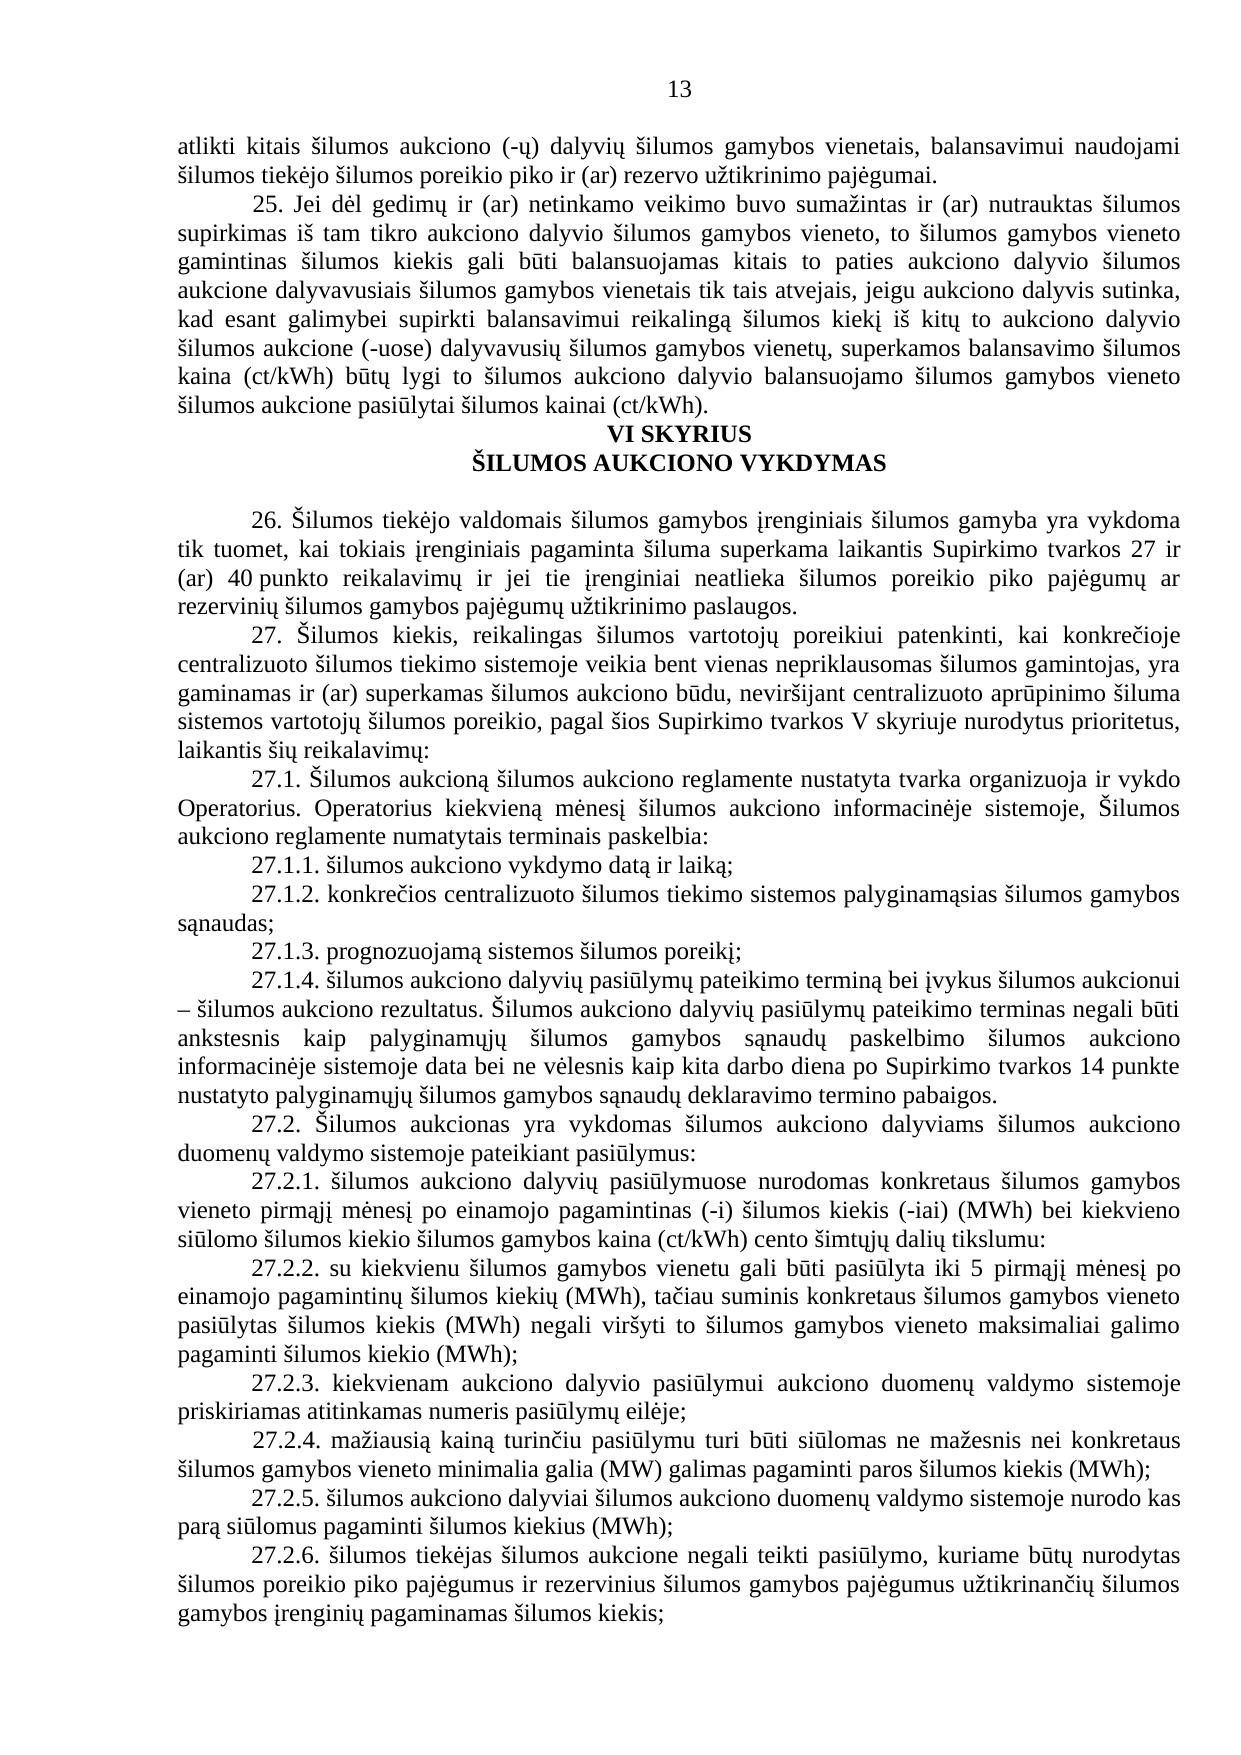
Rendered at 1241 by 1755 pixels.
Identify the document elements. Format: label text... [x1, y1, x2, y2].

text 27.1.3. prognozuojamą sistemos šilumos poreikį; [177, 936, 1181, 965]
text 25. Jei dėl gedimų ir (ar) netinkamo veikimo buvo sumažintas ir (ar) nutrauktas šilumos supirkimas iš tam tikro aukciono dalyvio šilumos gamybos vieneto, to šilumos gamybos vieneto gamintinas šilumos kiekis gali būti balansuojamas kitais to paties aukciono dalyvio šilumos aukcione dalyvavusiais šilumos gamybos vienetais tik tais atvejais, jeigu aukciono dalyvis sutinka, kad esant galimybei supirkti balansavimui reikalingą šilumos kiekį iš kitų to aukciono dalyvio šilumos aukcione (-uose) dalyvavusių šilumos gamybos vienetų, superkamos balansavimo šilumos kaina (ct/kWh) būtų lygi to šilumos aukciono dalyvio balansuojamo šilumos gamybos vieneto šilumos aukcione pasiūlytai šilumos kainai (ct/kWh). [177, 189, 1181, 419]
text 27.2.6. šilumos tiekėjas šilumos aukcione negali teikti pasiūlymo, kuriame būtų nurodytas šilumos poreikio piko pajėgumus ir rezervinius šilumos gamybos pajėgumus užtikrinančių šilumos gamybos įrenginių pagaminamas šilumos kiekis; [177, 1540, 1181, 1626]
text 27.2.3. kiekvienam aukciono dalyvio pasiūlymui aukciono duomenų valdymo sistemoje priskiriamas atitinkamas numeris pasiūlymų eilėje; [177, 1368, 1181, 1425]
text 26. Šilumos tiekėjo valdomais šilumos gamybos įrenginiais šilumos gamyba yra vykdoma tik tuomet, kai tokiais įrenginiais pagaminta šiluma superkama laikantis Supirkimo tvarkos 27 ir (ar) 40 punkto reikalavimų ir jei tie įrenginiai neatlieka šilumos poreikio piko pajėgumų ar rezervinių šilumos gamybos pajėgumų užtikrinimo paslaugos. [177, 505, 1181, 620]
text 27.2.4. mažiausią kainą turinčiu pasiūlymu turi būti siūlomas ne mažesnis nei konkretaus šilumos gamybos vieneto minimalia galia (MW) galimas pagaminti paros šilumos kiekis (MWh); [177, 1425, 1181, 1483]
text 27.2. Šilumos aukcionas yra vykdomas šilumos aukciono dalyviams šilumos aukciono duomenų valdymo sistemoje pateikiant pasiūlymus: [177, 1109, 1181, 1166]
text 27.1.2. konkrečios centralizuoto šilumos tiekimo sistemos palyginamąsias šilumos gamybos sąnaudas; [177, 879, 1181, 936]
text 27.2.5. šilumos aukciono dalyviai šilumos aukciono duomenų valdymo sistemoje nurodo kas parą siūlomus pagaminti šilumos kiekius (MWh); [177, 1483, 1181, 1540]
text 27.1.4. šilumos aukciono dalyvių pasiūlymų pateikimo terminą bei įvykus šilumos aukcionui – šilumos aukciono rezultatus. Šilumos aukciono dalyvių pasiūlymų pateikimo terminas negali būti ankstesnis kaip palyginamųjų šilumos gamybos sąnaudų paskelbimo šilumos aukciono informacinėje sistemoje data bei ne vėlesnis kaip kita darbo diena po Supirkimo tvarkos 14 punkte nustatyto palyginamųjų šilumos gamybos sąnaudų deklaravimo termino pabaigos. [177, 965, 1181, 1109]
text 27. Šilumos kiekis, reikalingas šilumos vartotojų poreikiui patenkinti, kai konkrečioje centralizuoto šilumos tiekimo sistemoje veikia bent vienas nepriklausomas šilumos gamintojas, yra gaminamas ir (ar) superkamas šilumos aukciono būdu, neviršijant centralizuoto aprūpinimo šiluma sistemos vartotojų šilumos poreikio, pagal šios Supirkimo tvarkos V skyriuje nurodytus prioritetus, laikantis šių reikalavimų: [177, 620, 1181, 764]
text Šilumos aukciono vykdymas [177, 448, 1181, 476]
text atlikti kitais šilumos aukciono (-ų) dalyvių šilumos gamybos vienetais, balansavimui naudojami šilumos tiekėjo šilumos poreikio piko ir (ar) rezervo užtikrinimo pajėgumai. [177, 131, 1181, 189]
text 27.2.1. šilumos aukciono dalyvių pasiūlymuose nurodomas konkretaus šilumos gamybos vieneto pirmąjį mėnesį po einamojo pagamintinas (-i) šilumos kiekis (-iai) (MWh) bei kiekvieno siūlomo šilumos kiekio šilumos gamybos kaina (ct/kWh) cento šimtųjų dalių tikslumu: [177, 1166, 1181, 1253]
text 27.1.1. šilumos aukciono vykdymo datą ir laiką; [177, 850, 1181, 879]
text 27.2.2. su kiekvienu šilumos gamybos vienetu gali būti pasiūlyta iki 5 pirmąjį mėnesį po einamojo pagamintinų šilumos kiekių (MWh), tačiau suminis konkretaus šilumos gamybos vieneto pasiūlytas šilumos kiekis (MWh) negali viršyti to šilumos gamybos vieneto maksimaliai galimo pagaminti šilumos kiekio (MWh); [177, 1253, 1181, 1368]
text 27.1. Šilumos aukcioną šilumos aukciono reglamente nustatyta tvarka organizuoja ir vykdo Operatorius. Operatorius kiekvieną mėnesį šilumos aukciono informacinėje sistemoje, Šilumos aukciono reglamente numatytais terminais paskelbia: [177, 764, 1181, 850]
text VI SKYRIUS [177, 419, 1181, 448]
